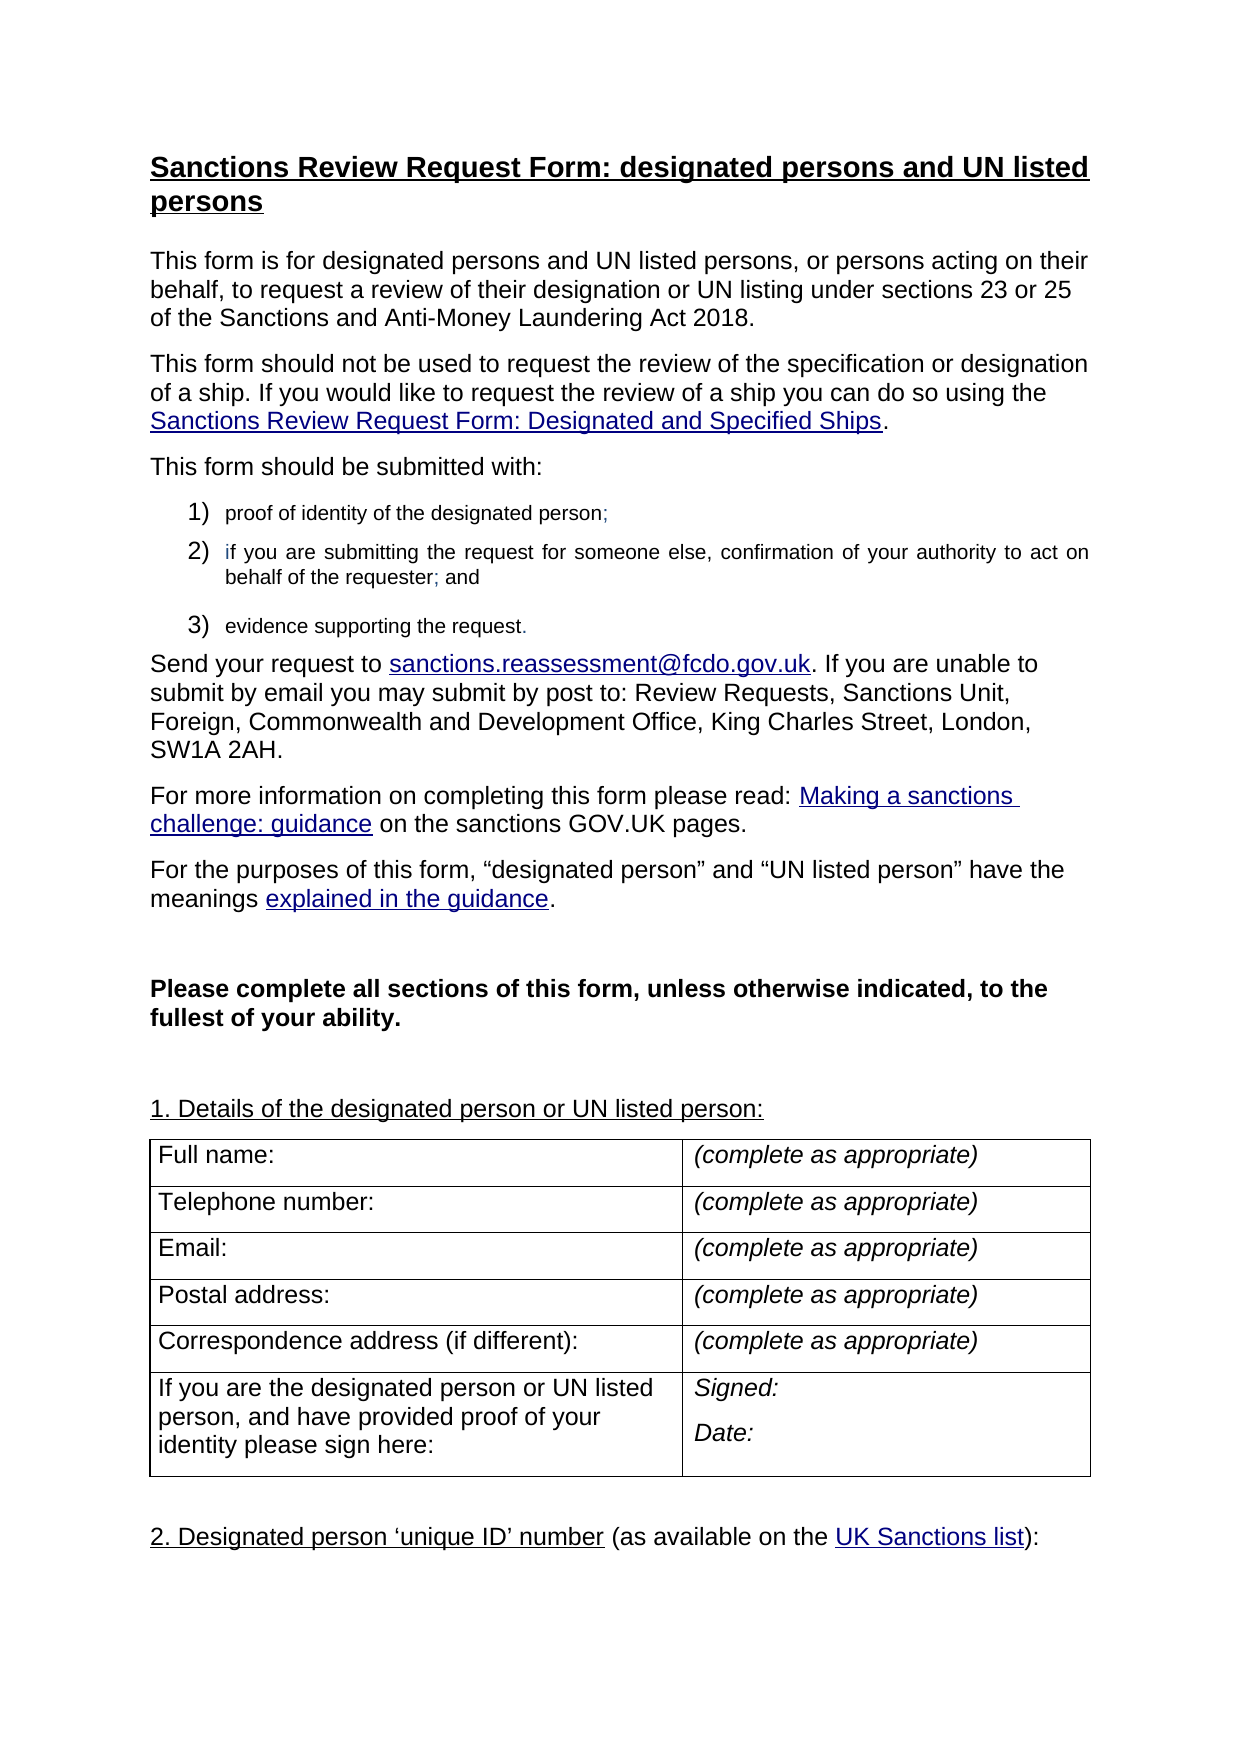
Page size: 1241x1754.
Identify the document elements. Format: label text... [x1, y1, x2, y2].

list if you are submitting the request for someone else, confirmation of your authority to act on behalf of the requester; and [187, 536, 1090, 589]
table_cell Signed: Date: [683, 1373, 1090, 1476]
table_cell (complete as appropriate) [683, 1233, 1090, 1279]
text This form should not be used to request the review of the specification or designation of a ship. If you would like to request the review of a ship you can do so using the Sanctions Review Request Form: Designated and Specified Ships. [150, 349, 1090, 435]
text 2. Designated person ‘unique ID’ number (as available on the UK Sanctions list): [150, 1522, 1090, 1551]
list proof of identity of the designated person; [187, 497, 1090, 526]
text This form is for designated persons and UN listed persons, or persons acting on their behalf, to request a review of their designation or UN listing under sections 23 or 25 of the Sanctions and Anti-Money Laundering Act 2018. [150, 246, 1090, 332]
text Send your request to sanctions.reassessment@fcdo.gov.uk. If you are unable to submit by email you may submit by post to: Review Requests, Sanctions Unit, Foreign, Commonwealth and Development Office, King Charles Street, London, SW1A 2AH. [150, 649, 1090, 764]
table_cell Email: [151, 1233, 682, 1279]
table_cell Correspondence address (if different): [151, 1326, 682, 1372]
text Please complete all sections of this form, unless otherwise indicated, to the fullest of your ability. [150, 974, 1090, 1032]
text persons [150, 181, 1090, 217]
text For more information on completing this form please read: Making a sanctions challenge: guidance on the sanctions GOV.UK pages. [150, 781, 1090, 838]
table_cell Postal address: [151, 1280, 682, 1325]
table_cell If you are the designated person or UN listed person, and have provided proof of your identity please sign here: [151, 1373, 682, 1476]
table_cell (complete as appropriate) [683, 1187, 1090, 1232]
text Sanctions Review Request Form: designated persons and UN listed [150, 150, 1090, 179]
table_header (complete as appropriate) [683, 1140, 1090, 1186]
list evidence supporting the request. [187, 610, 1090, 638]
table_header Full name: [151, 1140, 682, 1186]
table_cell (complete as appropriate) [683, 1280, 1090, 1325]
text 1. Details of the designated person or UN listed person: [150, 1094, 1090, 1123]
text This form should be submitted with: [150, 452, 1090, 480]
table_cell (complete as appropriate) [683, 1326, 1090, 1372]
table_cell Telephone number: [151, 1187, 682, 1232]
text For the purposes of this form, “designated person” and “UN listed person” have the meanings explained in the guidance. [150, 855, 1090, 912]
